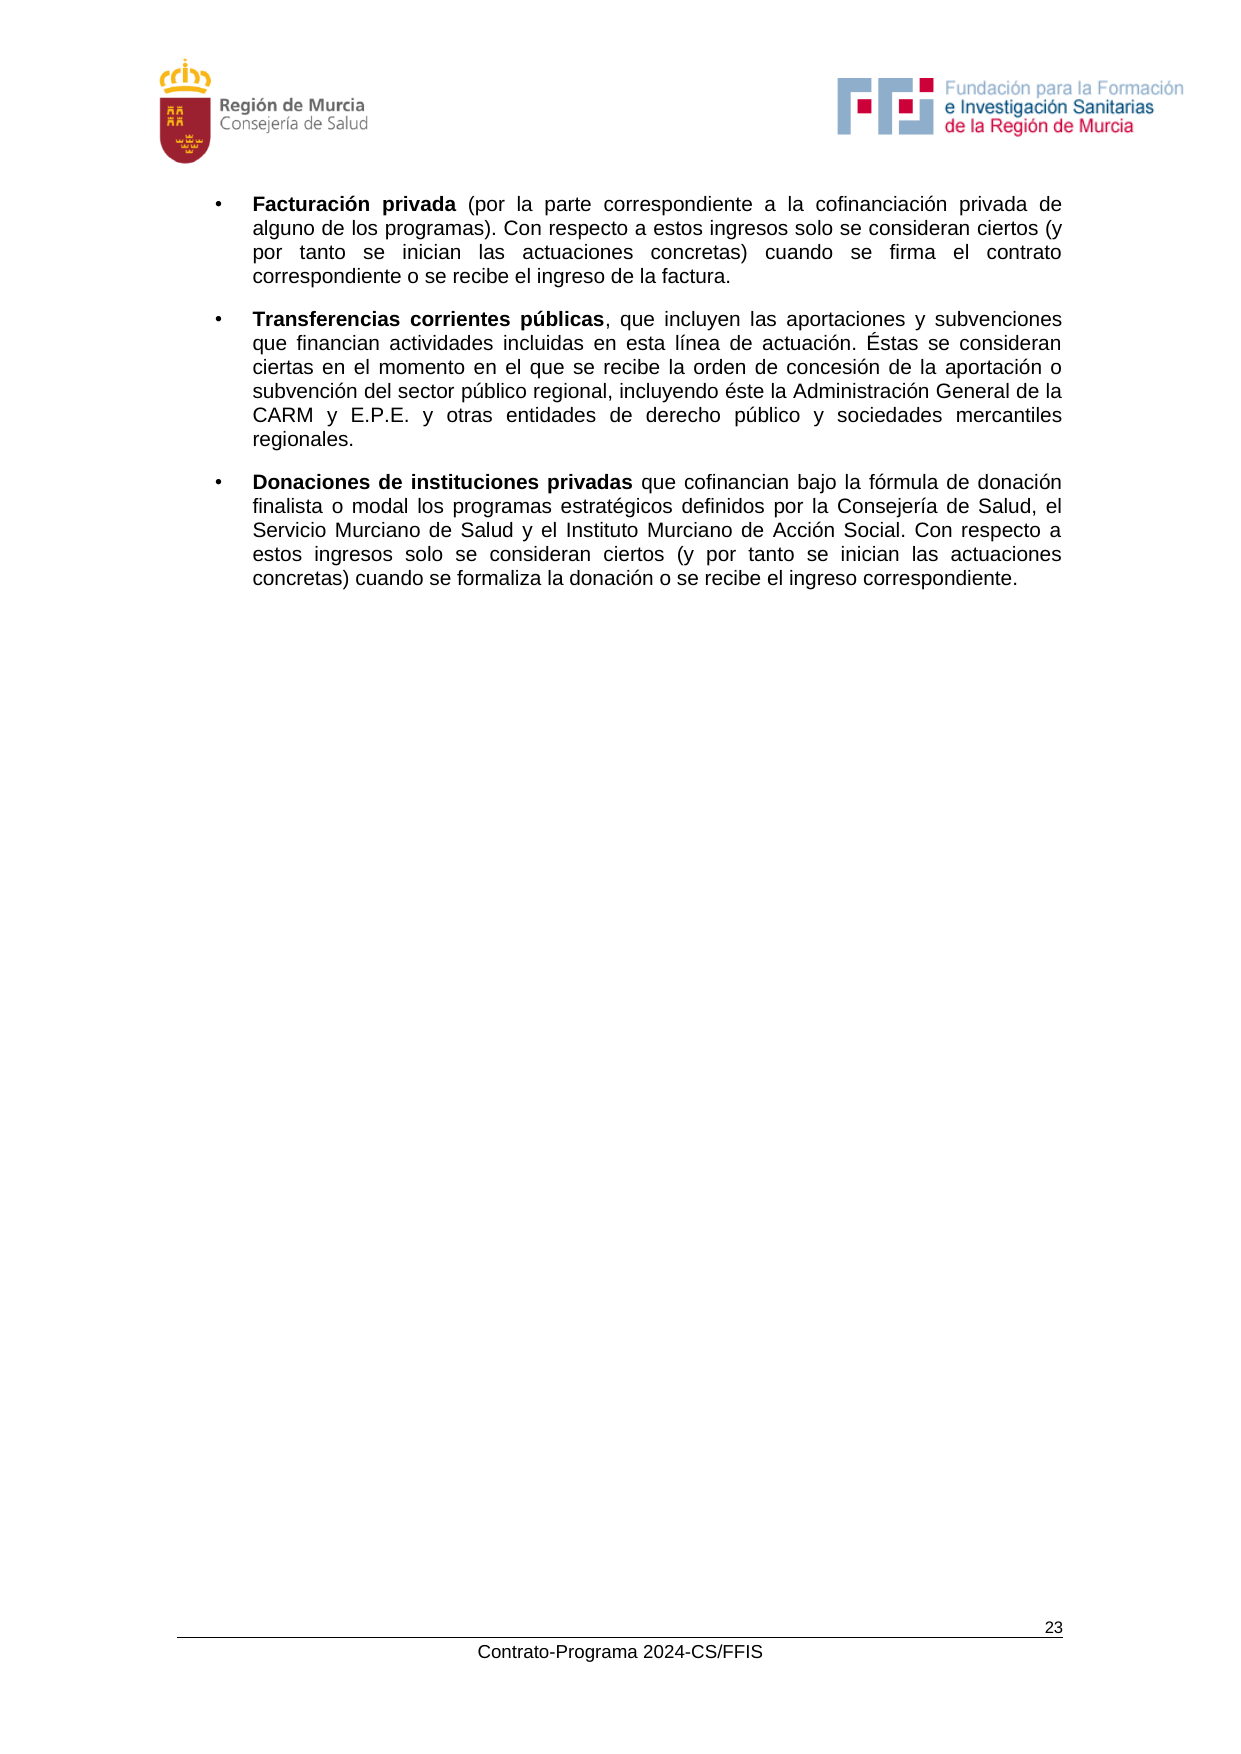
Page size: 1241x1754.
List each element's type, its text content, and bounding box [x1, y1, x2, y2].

list Donaciones de instituciones privadas que cofinancian bajo la fórmula de donación finalista o modal los programas estratégicos definidos por la Consejería de Salud, el Servicio Murciano de Salud y el Instituto Murciano de Acción Social. Con respecto a estos ingresos solo se consideran ciertos (y por tanto se inician las actuaciones concretas) cuando se formaliza la donación o se recibe el ingreso correspondiente. [215, 470, 1063, 590]
list Facturación privada (por la parte correspondiente a la cofinanciación privada de alguno de los programas). Con respecto a estos ingresos solo se consideran ciertos (y por tanto se inician las actuaciones concretas) cuando se firma el contrato correspondiente o se recibe el ingreso de la factura. [215, 192, 1063, 288]
list Transferencias corrientes públicas, que incluyen las aportaciones y subvenciones que financian actividades incluidas en esta línea de actuación. Éstas se consideran ciertas en el momento en el que se recibe la orden de concesión de la aportación o subvención del sector público regional, incluyendo éste la Administración General de la CARM y E.P.E. y otras entidades de derecho público y sociedades mercantiles regionales. [215, 307, 1063, 451]
